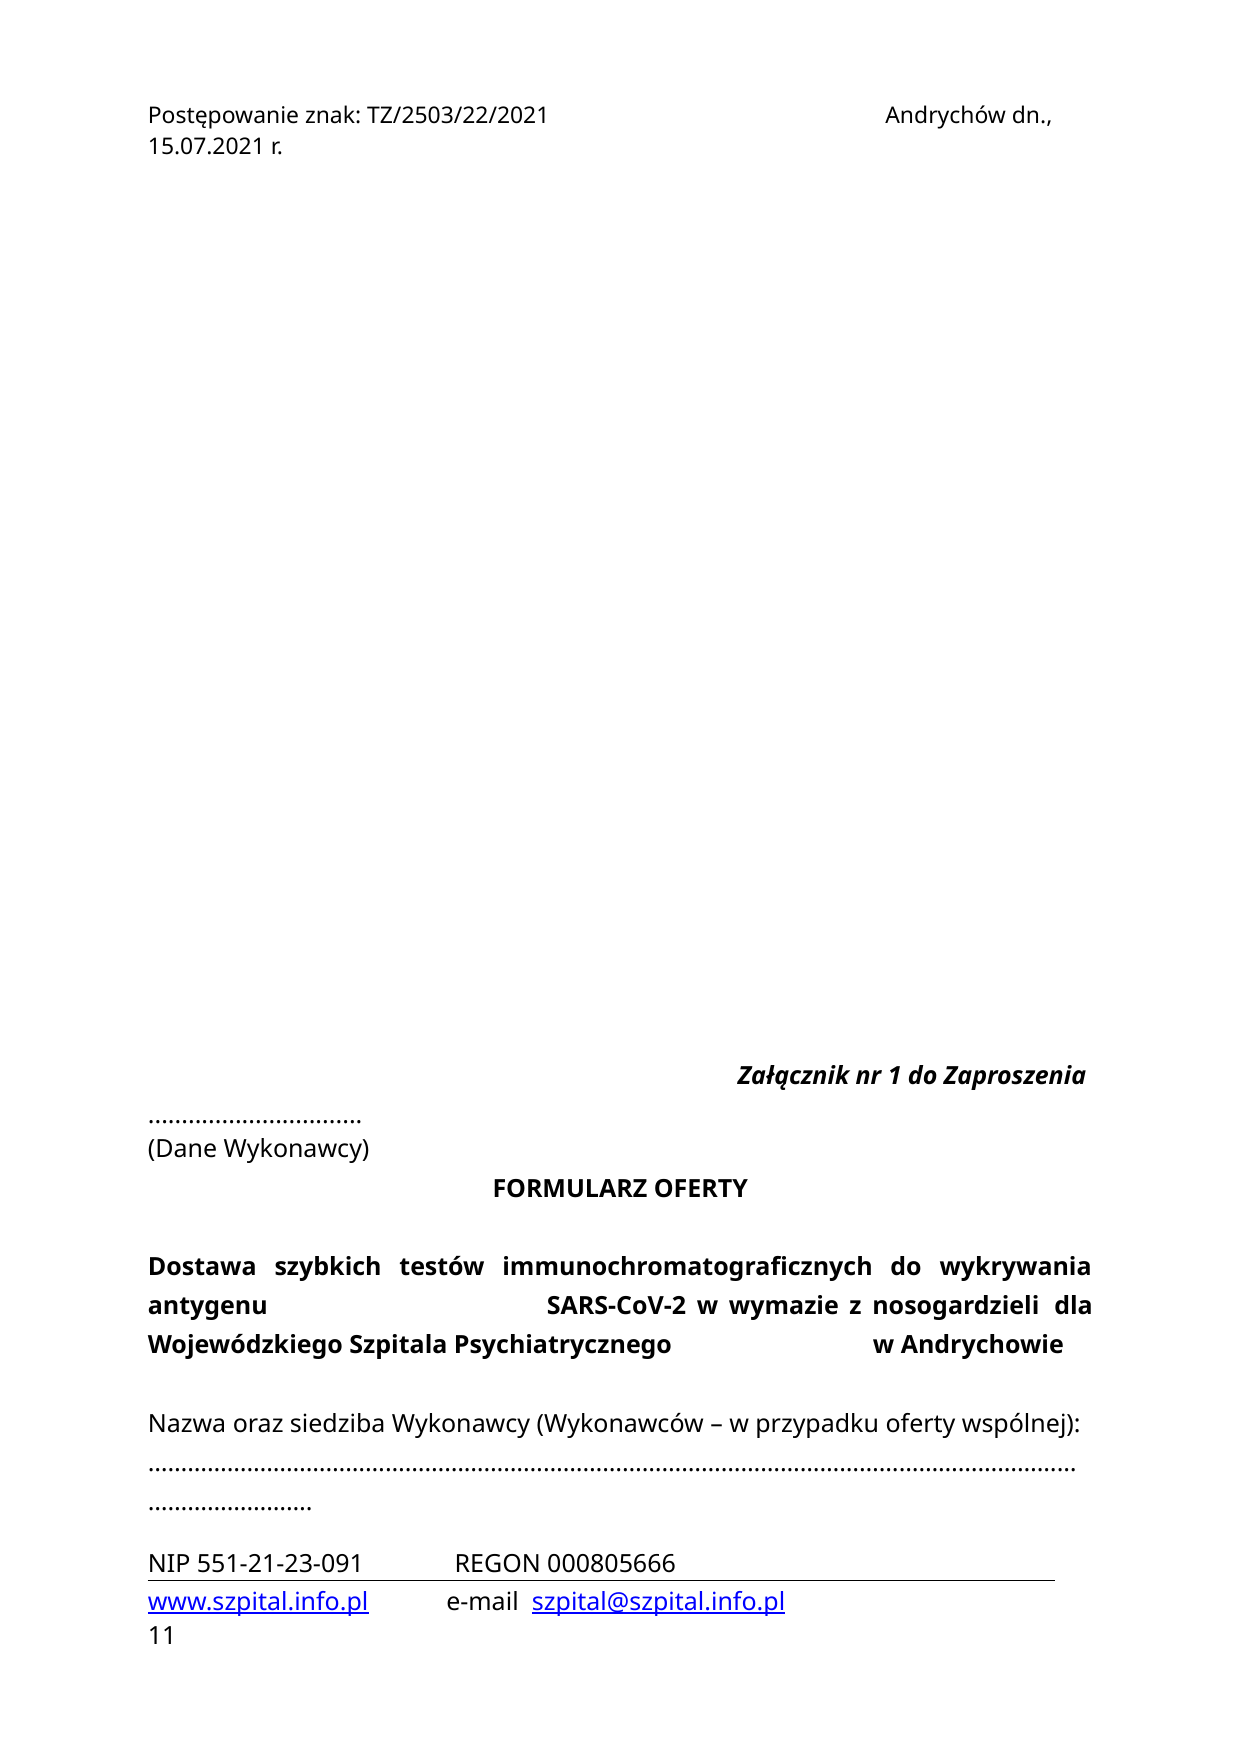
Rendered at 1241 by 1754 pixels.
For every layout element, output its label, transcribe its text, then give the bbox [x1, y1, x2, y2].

text (Dane Wykonawcy) [148, 1131, 1093, 1165]
text FORMULARZ OFERTY [148, 1170, 1093, 1204]
text ................................ [148, 1097, 1093, 1131]
text …………………………………………………………………………………………………………………………………………………. [148, 1444, 1093, 1518]
text Dostawa szybkich testów immunochromatograficznych do wykrywania antygenu SARS-CoV-2 w wymazie z nosogardzieli dla Wojewódzkiego Szpitala Psychiatrycznego w Andrychowie [148, 1249, 1093, 1361]
text Załącznik nr 1 do Zaproszenia [148, 1058, 1093, 1092]
text Nazwa oraz siedziba Wykonawcy (Wykonawców – w przypadku oferty wspólnej): [148, 1405, 1093, 1439]
